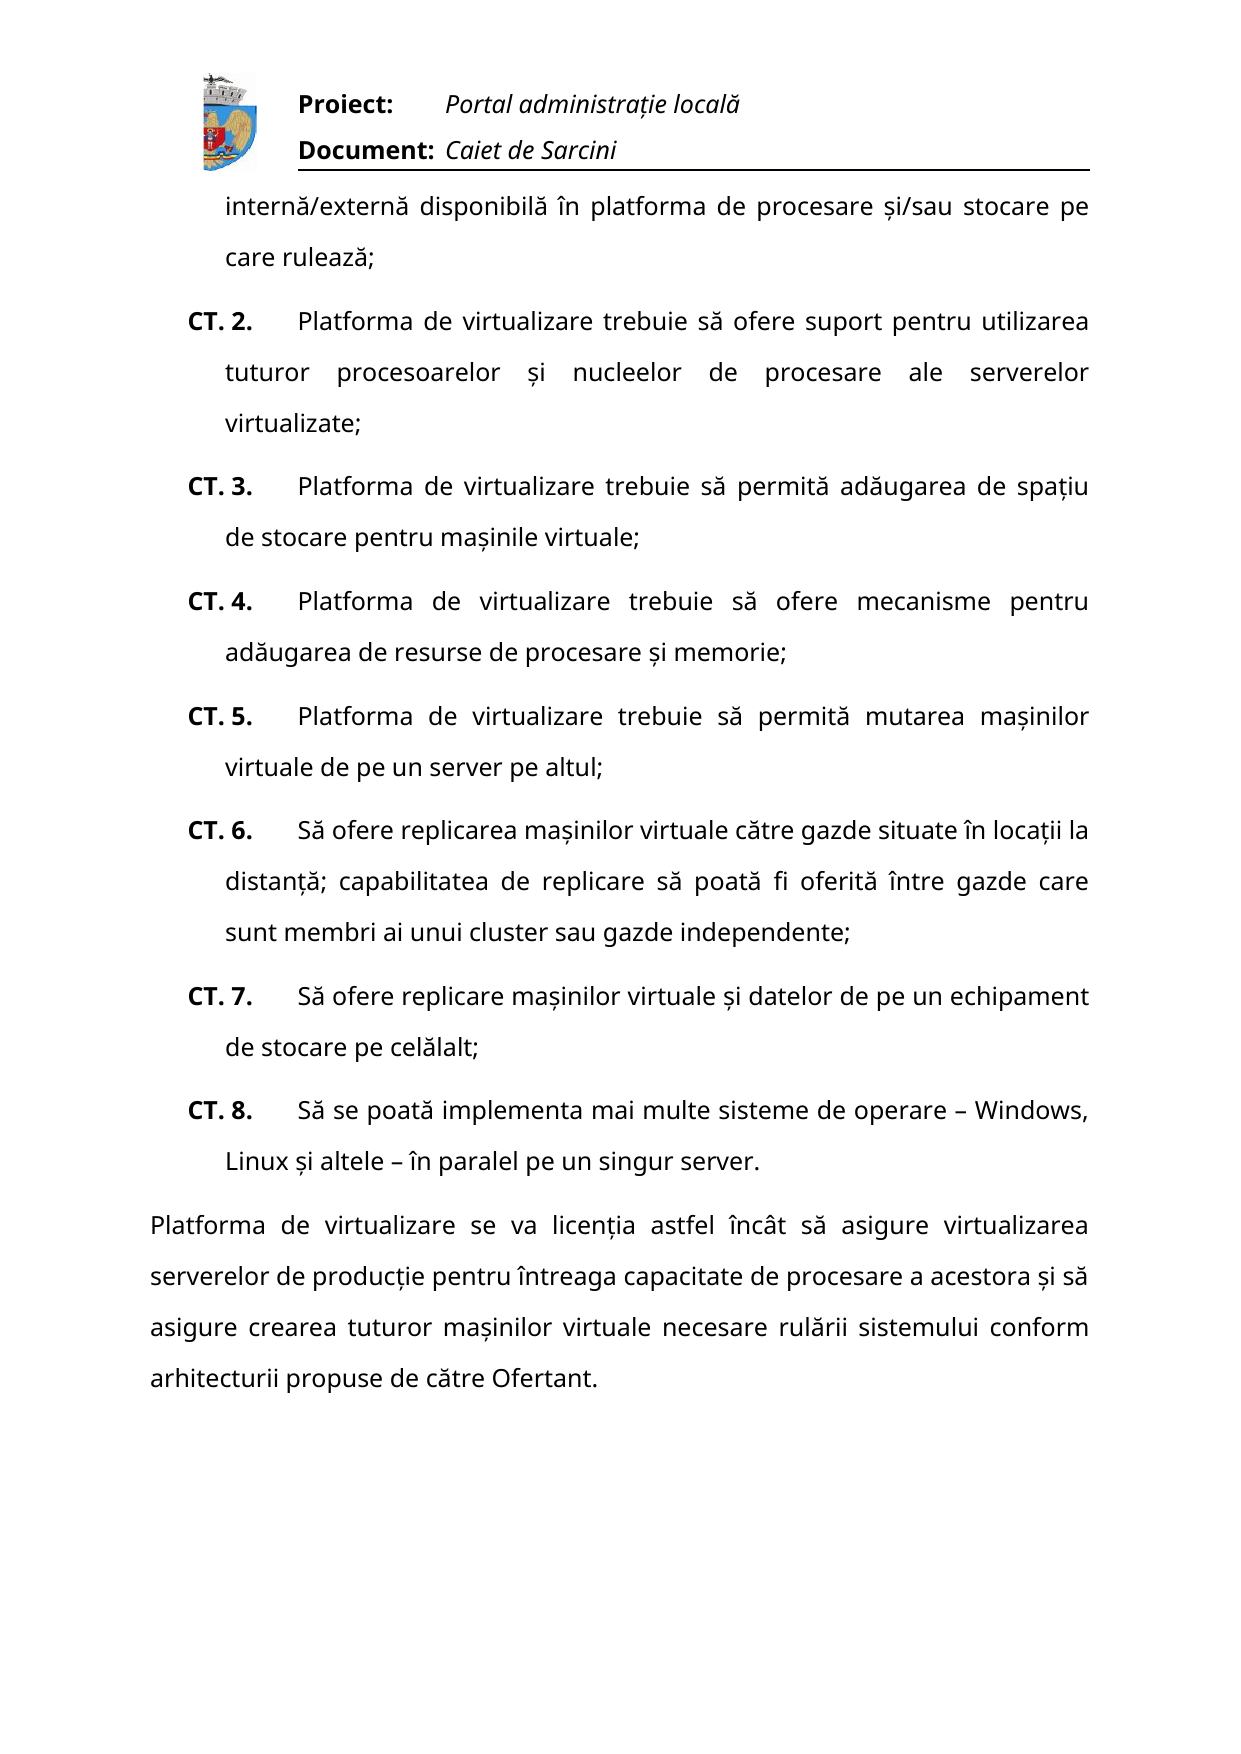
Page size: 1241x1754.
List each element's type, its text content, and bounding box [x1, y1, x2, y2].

list Să ofere replicare mașinilor virtuale și datelor de pe un echipament de stocare pe celălalt; [187, 978, 1090, 1063]
list internă/externă disponibilă în platforma de procesare și/sau stocare pe care rulează; [187, 189, 1090, 274]
list Platforma de virtualizare trebuie să ofere mecanisme pentru adăugarea de resurse de procesare și memorie; [187, 583, 1090, 669]
list Platforma de virtualizare trebuie să permită mutarea mașinilor virtuale de pe un server pe altul; [187, 698, 1090, 783]
text Platforma de virtualizare se va licenția astfel încât să asigure virtualizarea serverelor de producție pentru întreaga capacitate de procesare a acestora și să asigure crearea tuturor mașinilor virtuale necesare rulării sistemului conform arhitecturii propuse de către Ofertant. [150, 1207, 1090, 1395]
list Platforma de virtualizare trebuie să permită adăugarea de spațiu de stocare pentru mașinile virtuale; [187, 469, 1090, 554]
list Să ofere replicarea mașinilor virtuale către gazde situate în locații la distanță; capabilitatea de replicare să poată fi oferită între gazde care sunt membri ai unui cluster sau gazde independente; [187, 813, 1090, 949]
list Platforma de virtualizare trebuie să ofere suport pentru utilizarea tuturor procesoarelor și nucleelor de procesare ale serverelor virtualizate; [187, 303, 1090, 439]
list Să se poată implementa mai multe sisteme de operare – Windows, Linux și altele – în paralel pe un singur server. [187, 1093, 1090, 1178]
